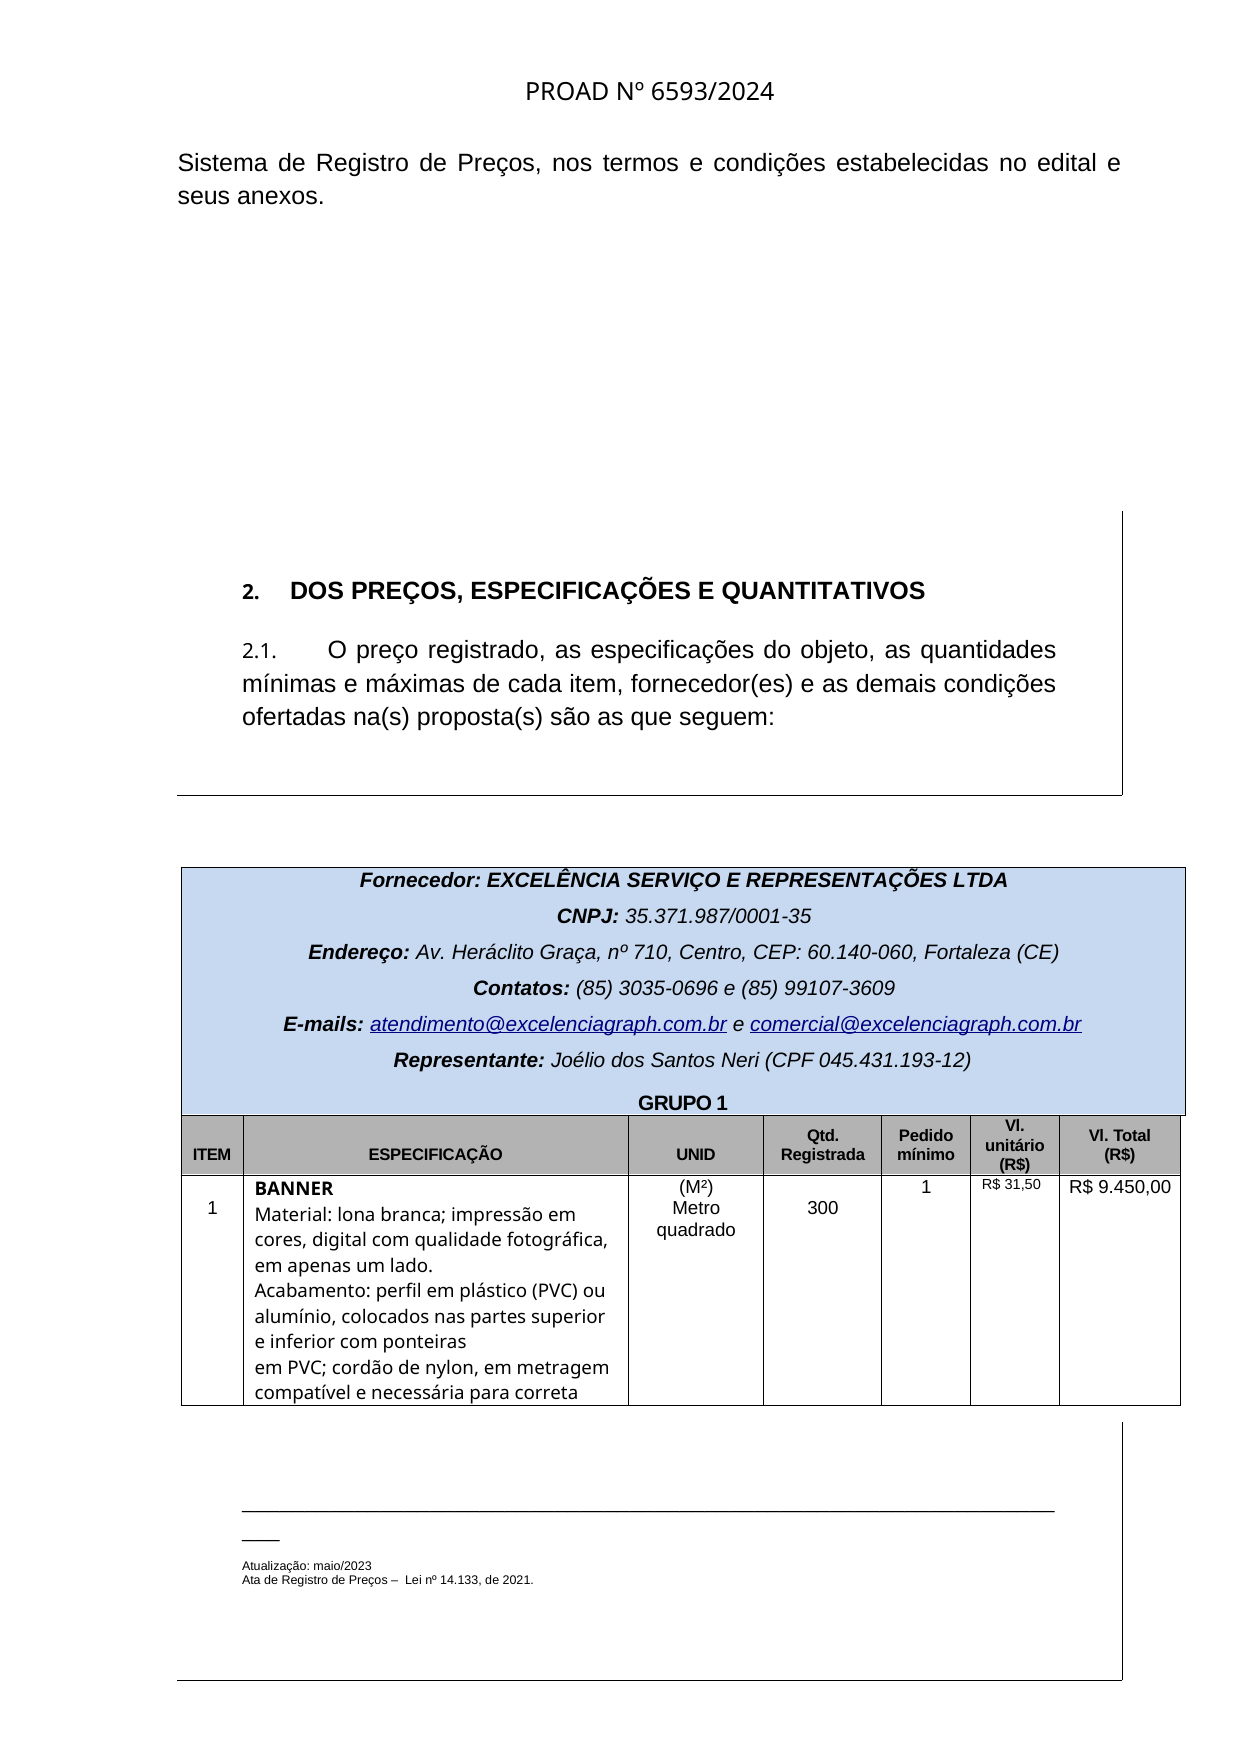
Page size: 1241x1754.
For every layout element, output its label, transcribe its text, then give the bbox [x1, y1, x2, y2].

table_header Fornecedor: EXCELÊNCIA SERVIÇO E REPRESENTAÇÕES LTDA CNPJ: 35.371.987/0001-35 Endereço: Av. Heráclito Graça, nº 710, Centro, CEP: 60.140-060, Fortaleza (CE) Contatos: (85) 3035-0696 e (85) 99107-3609 E-mails: atendimento@excelenciagraph.com.br e comercial@excelenciagraph.com.br Representante: Joélio dos Santos Neri (CPF 045.431.193-12) GRUPO 1 [182, 868, 1185, 1114]
table_cell [1181, 1116, 1186, 1174]
table_cell Vl. Total (R$) [1060, 1116, 1180, 1174]
table_cell BANNER Material: lona branca; impressão em cores, digital com qualidade fotográfica, em apenas um lado. Acabamento: perfil em plástico (PVC) ou alumínio, colocados nas partes superior e inferior com ponteiras em PVC; cordão de nylon, em metragem compatível e necessária para correta [244, 1176, 628, 1405]
table_cell ITEM [182, 1116, 243, 1174]
table_cell 1 [882, 1176, 970, 1405]
table_cell Pedido mínimo [882, 1116, 970, 1174]
table_cell R$ 31,50 [971, 1176, 1059, 1405]
table_cell (M²) Metro quadrado [629, 1176, 763, 1405]
table_cell R$ 9.450,00 [1060, 1176, 1180, 1405]
table_cell Qtd. Registrada [764, 1116, 881, 1174]
table_cell 1 [182, 1176, 243, 1405]
list DOS PREÇOS, ESPECIFICAÇÕES E QUANTITATIVOS [177, 511, 1122, 570]
table_cell ESPECIFICAÇÃO [244, 1116, 628, 1174]
table_cell [1181, 1175, 1186, 1405]
table_cell UNID [629, 1116, 763, 1174]
list Contratação de serviços de confecção de banners, faixas e adesivos, incluindo impressão em cores, acabamentos, instalação/aplicação, e aluguel de estrutura metálica “box truss”, para atender às necessidades do TRT-7, mediante Sistema de Registro de Preços, nos termos e condições estabelecidas no edital e seus anexos. [177, 148, 1122, 209]
list O preço registrado, as especificações do objeto, as quantidades mínimas e máximas de cada item, fornecedor(es) e as demais condições ofertadas na(s) proposta(s) são as que seguem: [177, 570, 1122, 795]
table_cell Vl. unitário (R$) [971, 1116, 1059, 1174]
table_cell 300 [764, 1176, 881, 1405]
